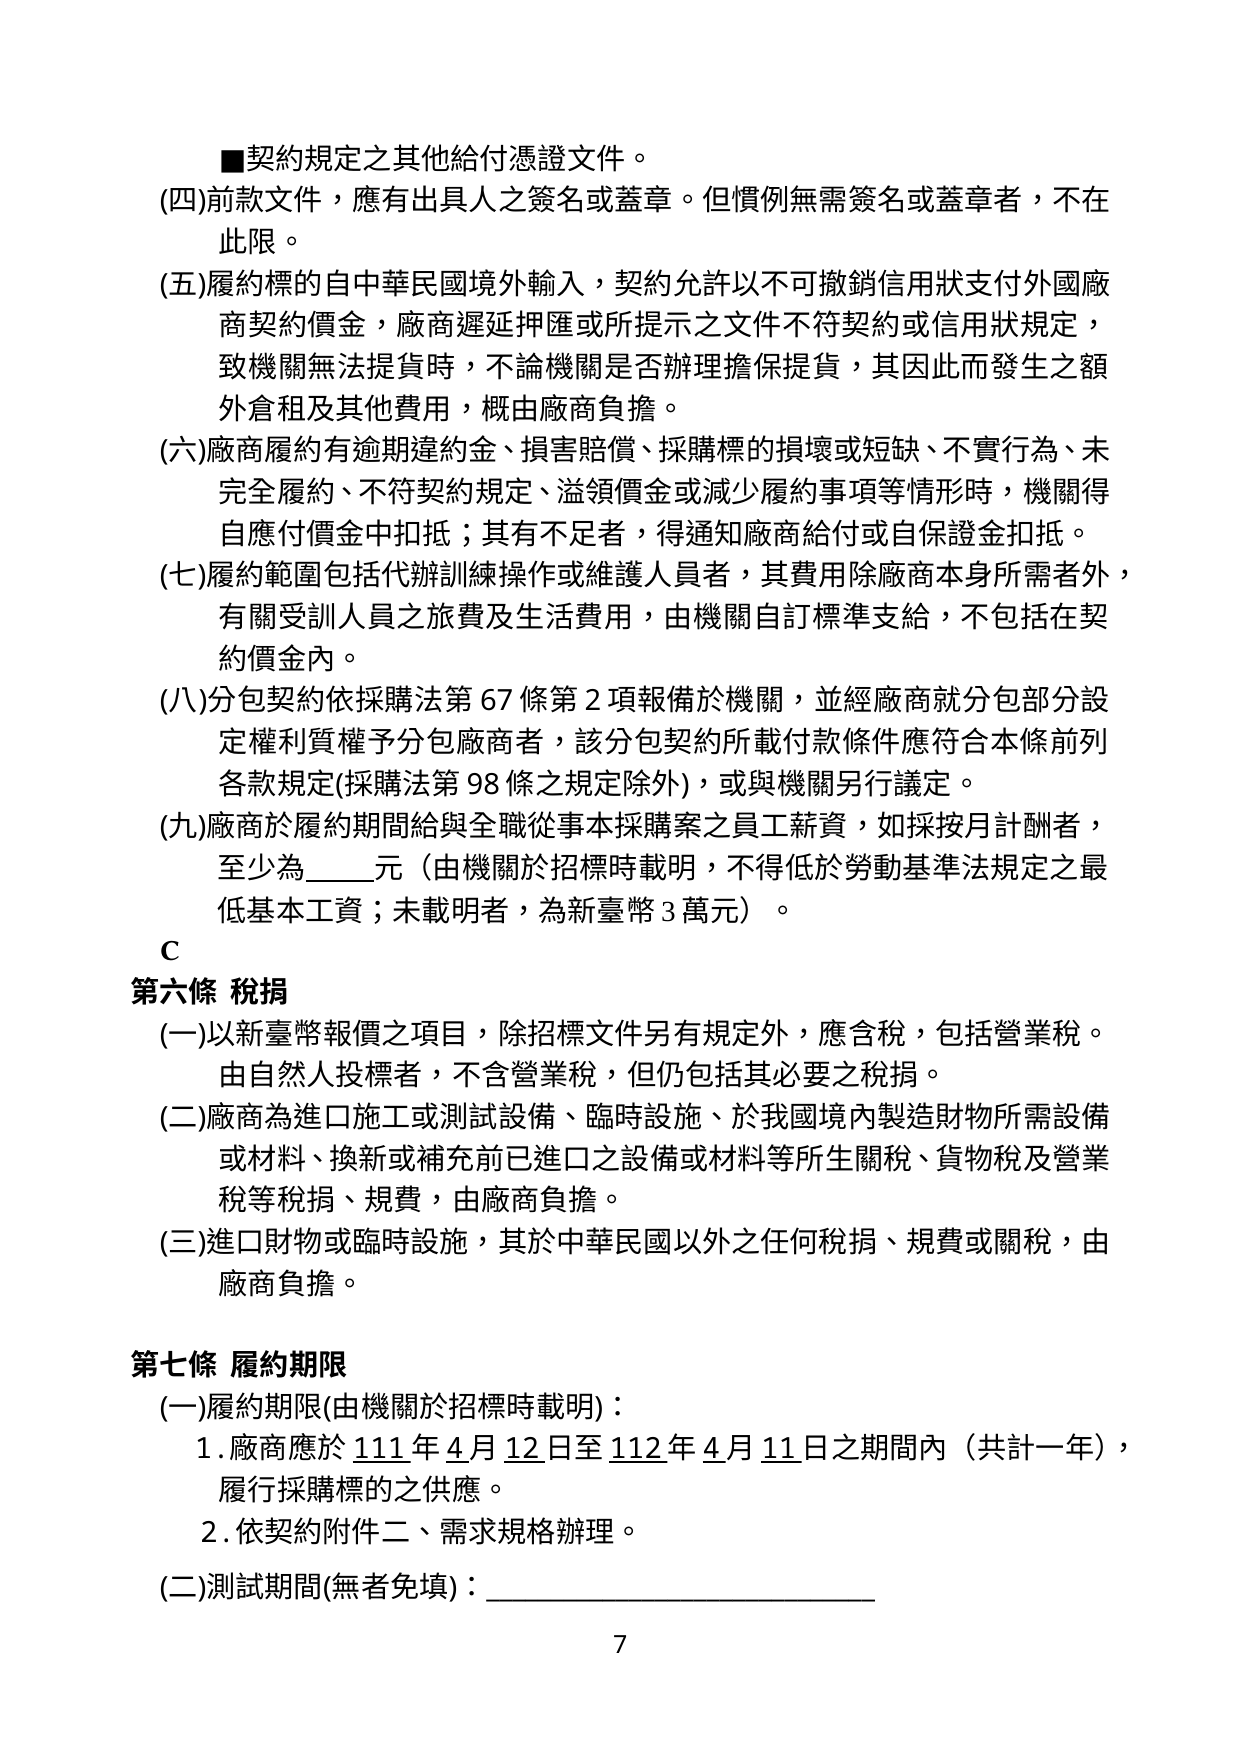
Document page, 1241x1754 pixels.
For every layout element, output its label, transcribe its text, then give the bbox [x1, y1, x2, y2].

text ■契約規定之其他給付憑證文件。 [218, 136, 1104, 177]
text (四)前款文件，應有出具人之簽名或蓋章。但慣例無需簽名或蓋章者，不在此限。 [159, 177, 1110, 261]
text (七)履約範圍包括代辦訓練操作或維護人員者，其費用除廠商本身所需者外，有關受訓人員之旅費及生活費用，由機關自訂標準支給，不包括在契約價金內。 [159, 552, 1110, 677]
text  [159, 929, 1104, 969]
text (五)履約標的自中華民國境外輸入，契約允許以不可撤銷信用狀支付外國廠商契約價金，廠商遲延押匯或所提示之文件不符契約或信用狀規定，致機關無法提貨時，不論機關是否辦理擔保提貨，其因此而發生之額外倉租及其他費用，概由廠商負擔。 [159, 261, 1110, 427]
text 第七條 履約期限 [130, 1342, 1110, 1384]
text (二)廠商為進口施工或測試設備、臨時設施、於我國境內製造財物所需設備或材料、換新或補充前已進口之設備或材料等所生關稅、貨物稅及營業稅等稅捐、規費，由廠商負擔。 [159, 1094, 1110, 1219]
text (九)廠商於履約期間給與全職從事本採購案之員工薪資，如採按月計酬者，至少為 元（由機關於招標時載明，不得低於勞動基準法規定之最低基本工資；未載明者，為新臺幣3萬元）。 [159, 802, 1110, 929]
text (二)測試期間(無者免填)：______________________________ [159, 1564, 1110, 1605]
text (三)進口財物或臨時設施，其於中華民國以外之任何稅捐、規費或關稅，由廠商負擔。 [159, 1219, 1110, 1302]
text (一)以新臺幣報價之項目，除招標文件另有規定外，應含稅，包括營業稅。由自然人投標者，不含營業稅，但仍包括其必要之稅捐。 [159, 1011, 1110, 1094]
text 1.廠商應於111年4月12日至112年4月11日之期間內（共計一年），履行採購標的之供應。 [159, 1426, 1110, 1509]
text (六)廠商履約有逾期違約金、損害賠償、採購標的損壞或短缺、不實行為、未完全履約、不符契約規定、溢領價金或減少履約事項等情形時，機關得自應付價金中扣抵；其有不足者，得通知廠商給付或自保證金扣抵。 [159, 427, 1110, 552]
text 2.依契約附件二、需求規格辦理。 [130, 1509, 1110, 1551]
text (八)分包契約依採購法第67條第2項報備於機關，並經廠商就分包部分設定權利質權予分包廠商者，該分包契約所載付款條件應符合本條前列各款規定(採購法第98條之規定除外)，或與機關另行議定。 [159, 677, 1110, 802]
text (一)履約期限(由機關於招標時載明)： [159, 1384, 1110, 1426]
text 第六條 稅捐 [130, 969, 1110, 1011]
